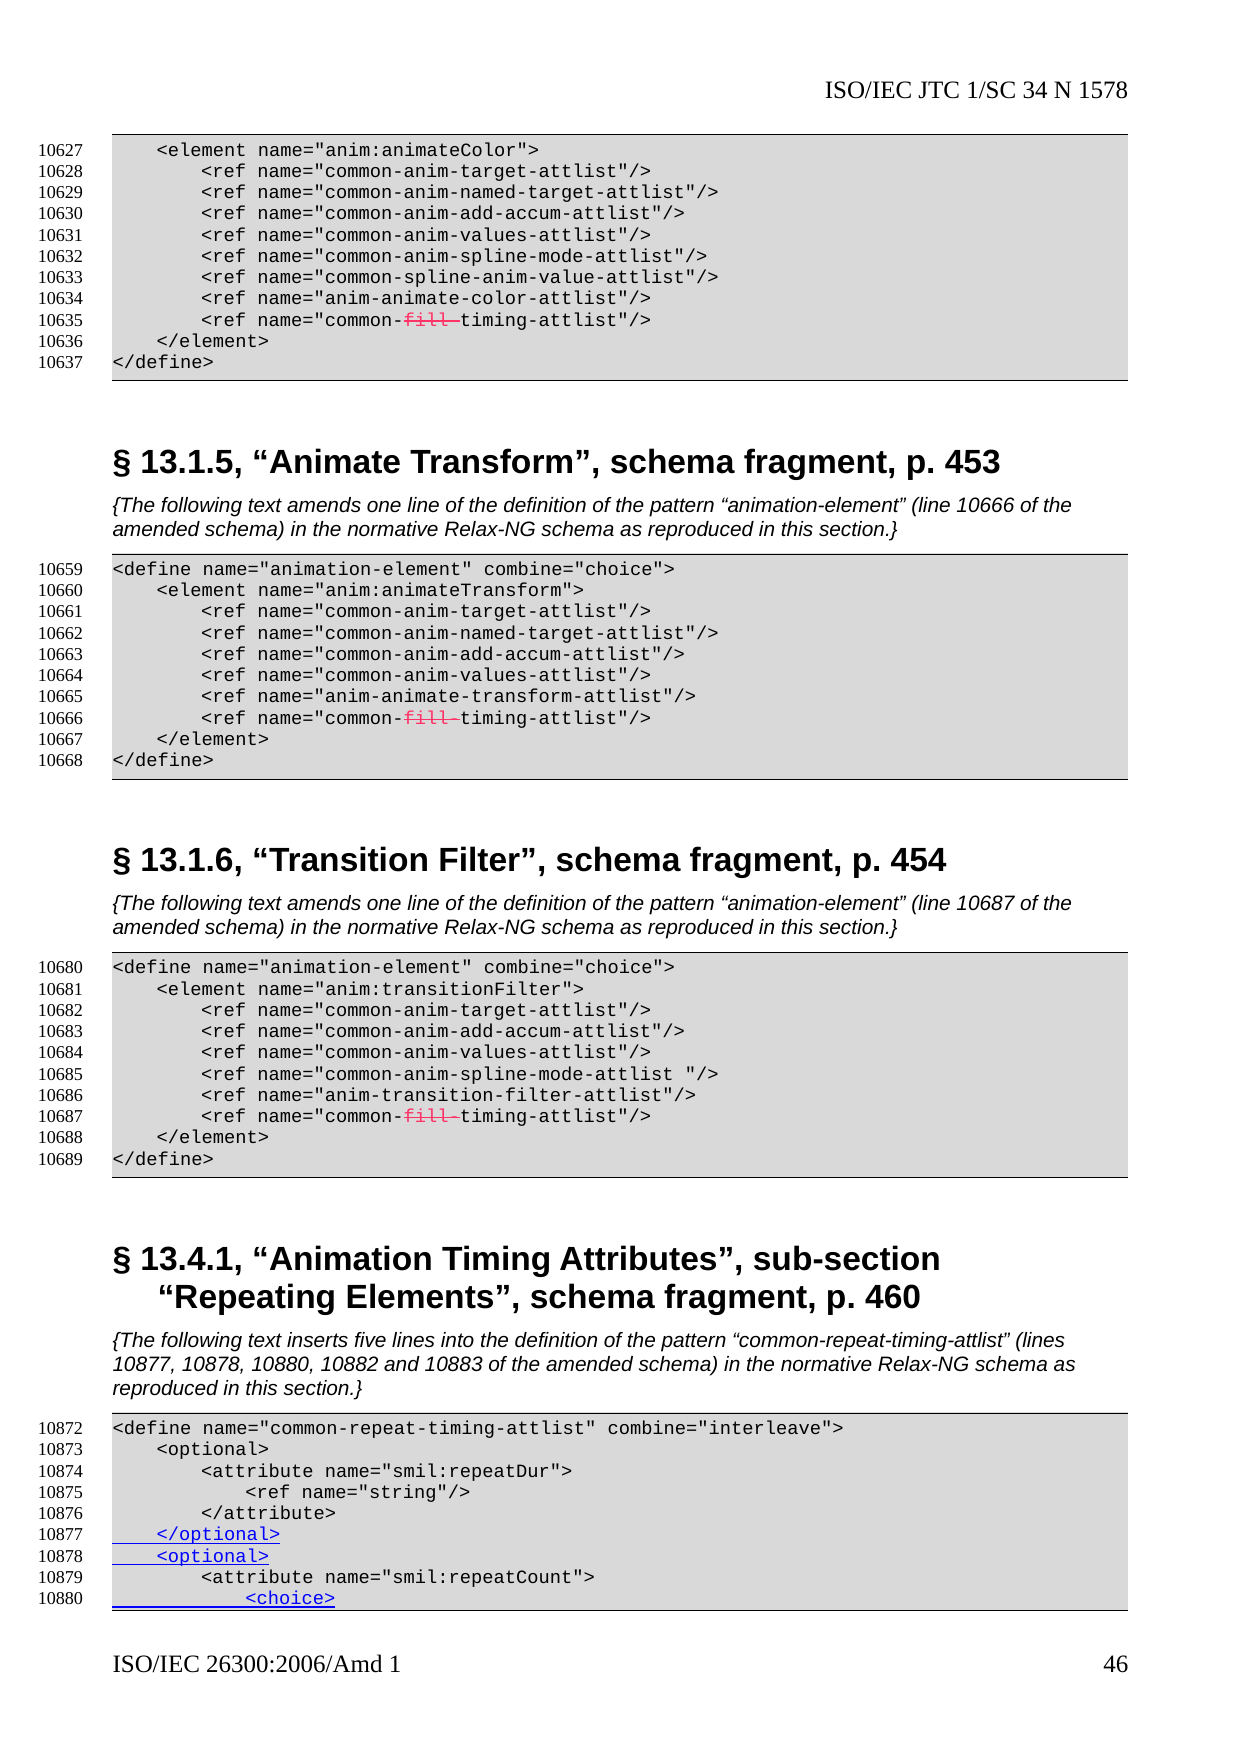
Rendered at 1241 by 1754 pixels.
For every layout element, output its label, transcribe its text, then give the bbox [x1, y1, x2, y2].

text <define name="common-repeat-timing-attlist" combine="interleave"> [112, 1414, 1128, 1440]
text {The following text inserts five lines into the definition of the pattern “common-repeat-timing-attlist” (lines 10877, 10878, 10880, 10882 and 10883 of the amended schema) in the normative Relax-NG schema as reproduced in this section.} [112, 1328, 1128, 1400]
text <ref name="common-anim-named-target-attlist"/> [112, 183, 1128, 204]
subtitle § 13.4.1, “Animation Timing Attributes”, sub-section “Repeating Elements”, schema fragment, p. 460 [112, 1238, 1128, 1316]
text <define name="animation-element" combine="choice"> [112, 953, 1128, 979]
text <ref name="common-fill-timing-attlist"/> [112, 708, 1128, 730]
text <define name="animation-element" combine="choice"> [112, 555, 1128, 581]
text <optional> [112, 1440, 1128, 1461]
text <element name="anim:animateColor"> [112, 135, 1128, 162]
text <ref name="anim-transition-filter-attlist"/> [112, 1086, 1128, 1107]
text {The following text amends one line of the definition of the pattern “animation-element” (line 10666 of the amended schema) in the normative Relax-NG schema as reproduced in this section.} [112, 493, 1128, 541]
text <ref name="string"/> [112, 1483, 1128, 1504]
text <choice> [112, 1589, 1128, 1610]
text <ref name="common-anim-add-accum-attlist"/> [112, 645, 1128, 666]
text </optional> [112, 1525, 1128, 1546]
text </element> [112, 730, 1128, 745]
text <ref name="common-anim-spline-mode-attlist "/> [112, 1064, 1128, 1086]
text <ref name="common-anim-spline-mode-attlist"/> [112, 247, 1128, 268]
subtitle § 13.1.5, “Animate Transform”, schema fragment, p. 453 [112, 442, 1128, 481]
text <ref name="common-fill-timing-attlist"/> [112, 310, 1128, 332]
text </element> [112, 1128, 1128, 1143]
text <ref name="common-anim-values-attlist"/> [112, 225, 1128, 247]
text </define> [112, 1143, 1128, 1177]
text <ref name="common-anim-target-attlist"/> [112, 1001, 1128, 1022]
text <optional> [112, 1546, 1128, 1568]
text <ref name="common-anim-add-accum-attlist"/> [112, 204, 1128, 225]
text {The following text amends one line of the definition of the pattern “animation-element” (line 10687 of the amended schema) in the normative Relax-NG schema as reproduced in this section.} [112, 891, 1128, 939]
text <element name="anim:animateTransform"> [112, 581, 1128, 602]
text <ref name="anim-animate-color-attlist"/> [112, 289, 1128, 310]
text </define> [112, 346, 1128, 380]
text <ref name="common-anim-values-attlist"/> [112, 666, 1128, 687]
text <ref name="common-spline-anim-value-attlist"/> [112, 268, 1128, 289]
text <attribute name="smil:repeatCount"> [112, 1568, 1128, 1589]
text <ref name="common-anim-add-accum-attlist"/> [112, 1022, 1128, 1043]
subtitle § 13.1.6, “Transition Filter”, schema fragment, p. 454 [112, 840, 1128, 879]
text <ref name="common-anim-named-target-attlist"/> [112, 623, 1128, 645]
text <ref name="common-fill-timing-attlist"/> [112, 1107, 1128, 1128]
text <ref name="common-anim-target-attlist"/> [112, 602, 1128, 623]
text <ref name="anim-animate-transform-attlist"/> [112, 687, 1128, 708]
text <element name="anim:transitionFilter"> [112, 979, 1128, 1001]
text <attribute name="smil:repeatDur"> [112, 1461, 1128, 1483]
text <ref name="common-anim-target-attlist"/> [112, 162, 1128, 183]
text </element> [112, 332, 1128, 346]
text <ref name="common-anim-values-attlist"/> [112, 1043, 1128, 1064]
text </define> [112, 745, 1128, 779]
text </attribute> [112, 1504, 1128, 1525]
